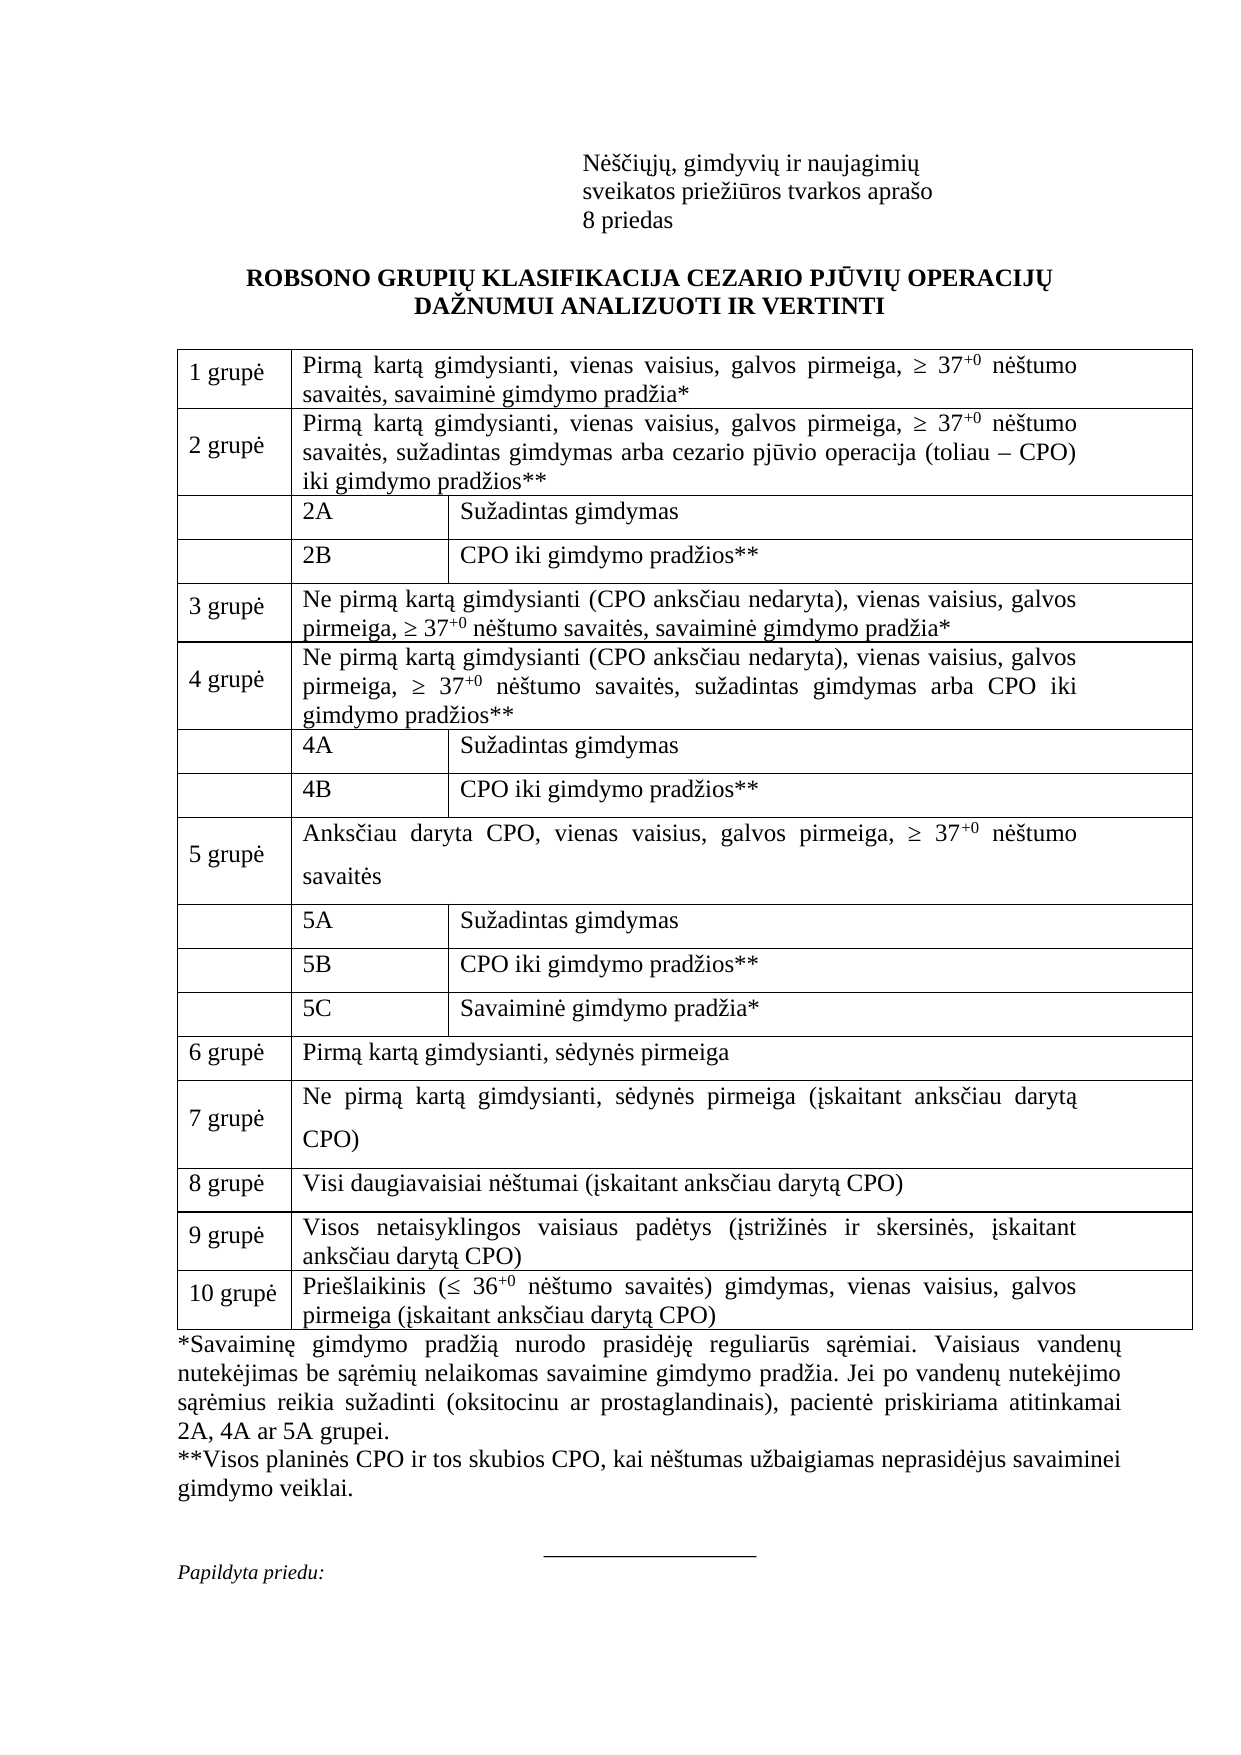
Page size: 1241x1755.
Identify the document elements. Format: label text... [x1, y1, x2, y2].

table_cell 4 grupė [178, 643, 291, 729]
table_cell 7 grupė [178, 1081, 291, 1167]
table_cell [178, 993, 291, 1036]
table_cell 2 grupė [178, 409, 291, 495]
table_cell 5 grupė [178, 818, 291, 904]
table_cell CPO iki gimdymo pradžios** [449, 540, 1192, 583]
table_cell Visos netaisyklingos vaisiaus padėtys (įstrižinės ir skersinės, įskaitant anksčiau darytą CPO) [292, 1213, 1192, 1270]
table_cell [178, 730, 291, 773]
table_cell [178, 540, 291, 583]
table_cell 3 grupė [178, 584, 291, 641]
table_header 1 grupė [178, 350, 291, 407]
table_cell 4A [292, 730, 448, 773]
table_cell CPO iki gimdymo pradžios** [449, 949, 1192, 992]
table_cell Sužadintas gimdymas [449, 496, 1192, 539]
table_cell Anksčiau daryta CPO, vienas vaisius, galvos pirmeiga, ≥ 37+0 nėštumo savaitės [292, 818, 1192, 904]
table_cell Priešlaikinis (≤ 36+0 nėštumo savaitės) gimdymas, vienas vaisius, galvos pirmeiga (įskaitant anksčiau darytą CPO) [292, 1271, 1192, 1328]
table_cell 5B [292, 949, 448, 992]
table_cell 6 grupė [178, 1037, 291, 1080]
table_cell 5C [292, 993, 448, 1036]
table_cell [178, 949, 291, 992]
table_cell Ne pirmą kartą gimdysianti, sėdynės pirmeiga (įskaitant anksčiau darytą CPO) [292, 1081, 1192, 1167]
text _________________ [177, 1531, 1122, 1559]
table_cell 10 grupė [178, 1271, 291, 1328]
table_cell Ne pirmą kartą gimdysianti (CPO anksčiau nedaryta), vienas vaisius, galvos pirmeiga, ≥ 37+0 nėštumo savaitės, savaiminė gimdymo pradžia* [292, 584, 1192, 641]
table_cell Ne pirmą kartą gimdysianti (CPO anksčiau nedaryta), vienas vaisius, galvos pirmeiga, ≥ 37+0 nėštumo savaitės, sužadintas gimdymas arba CPO iki gimdymo pradžios** [292, 643, 1192, 729]
table_cell Pirmą kartą gimdysianti, sėdynės pirmeiga [292, 1037, 1192, 1080]
table_cell 2A [292, 496, 448, 539]
table_cell 4B [292, 774, 448, 817]
table_cell Pirmą kartą gimdysianti, vienas vaisius, galvos pirmeiga, ≥ 37+0 nėštumo savaitės, sužadintas gimdymas arba cezario pjūvio operacija (toliau – CPO) iki gimdymo pradžios** [292, 409, 1192, 495]
text Nėščiųjų, gimdyvių ir naujagimių [582, 148, 1122, 176]
table_cell Visi daugiavaisiai nėštumai (įskaitant anksčiau darytą CPO) [292, 1169, 1192, 1211]
table_cell [178, 905, 291, 948]
text **Visos planinės CPO ir tos skubios CPO, kai nėštumas užbaigiamas neprasidėjus savaiminei gimdymo veiklai. [177, 1444, 1122, 1502]
table_cell Sužadintas gimdymas [449, 905, 1192, 948]
table_cell 8 grupė [178, 1169, 291, 1211]
table_cell [178, 496, 291, 539]
table_cell [178, 774, 291, 817]
text Papildyta priedu: [177, 1559, 1122, 1584]
text *Savaiminę gimdymo pradžią nurodo prasidėję reguliarūs sąrėmiai. Vaisiaus vandenų nutekėjimas be sąrėmių nelaikomas savaimine gimdymo pradžia. Jei po vandenų nutekėjimo sąrėmius reikia sužadinti (oksitocinu ar prostaglandinais), pacientė priskiriama atitinkamai 2A, 4A ar 5A grupei. [177, 1330, 1122, 1444]
table_cell Sužadintas gimdymas [449, 730, 1192, 773]
table_cell CPO iki gimdymo pradžios** [449, 774, 1192, 817]
text 8 priedas [582, 205, 1122, 234]
text ROBSONO GRUPIŲ KLASIFIKACIJA CEZARIO PJŪVIŲ OPERACIJŲ DAŽNUMUI ANALIZUOTI IR VERTINTI [177, 263, 1122, 320]
table_cell Savaiminė gimdymo pradžia* [449, 993, 1192, 1036]
table_cell 5A [292, 905, 448, 948]
table_cell 2B [292, 540, 448, 583]
text sveikatos priežiūros tvarkos aprašo [582, 176, 1122, 205]
table_header Pirmą kartą gimdysianti, vienas vaisius, galvos pirmeiga, ≥ 37+0 nėštumo savaitės, savaiminė gimdymo pradžia* [292, 350, 1192, 407]
table_cell 9 grupė [178, 1213, 291, 1270]
